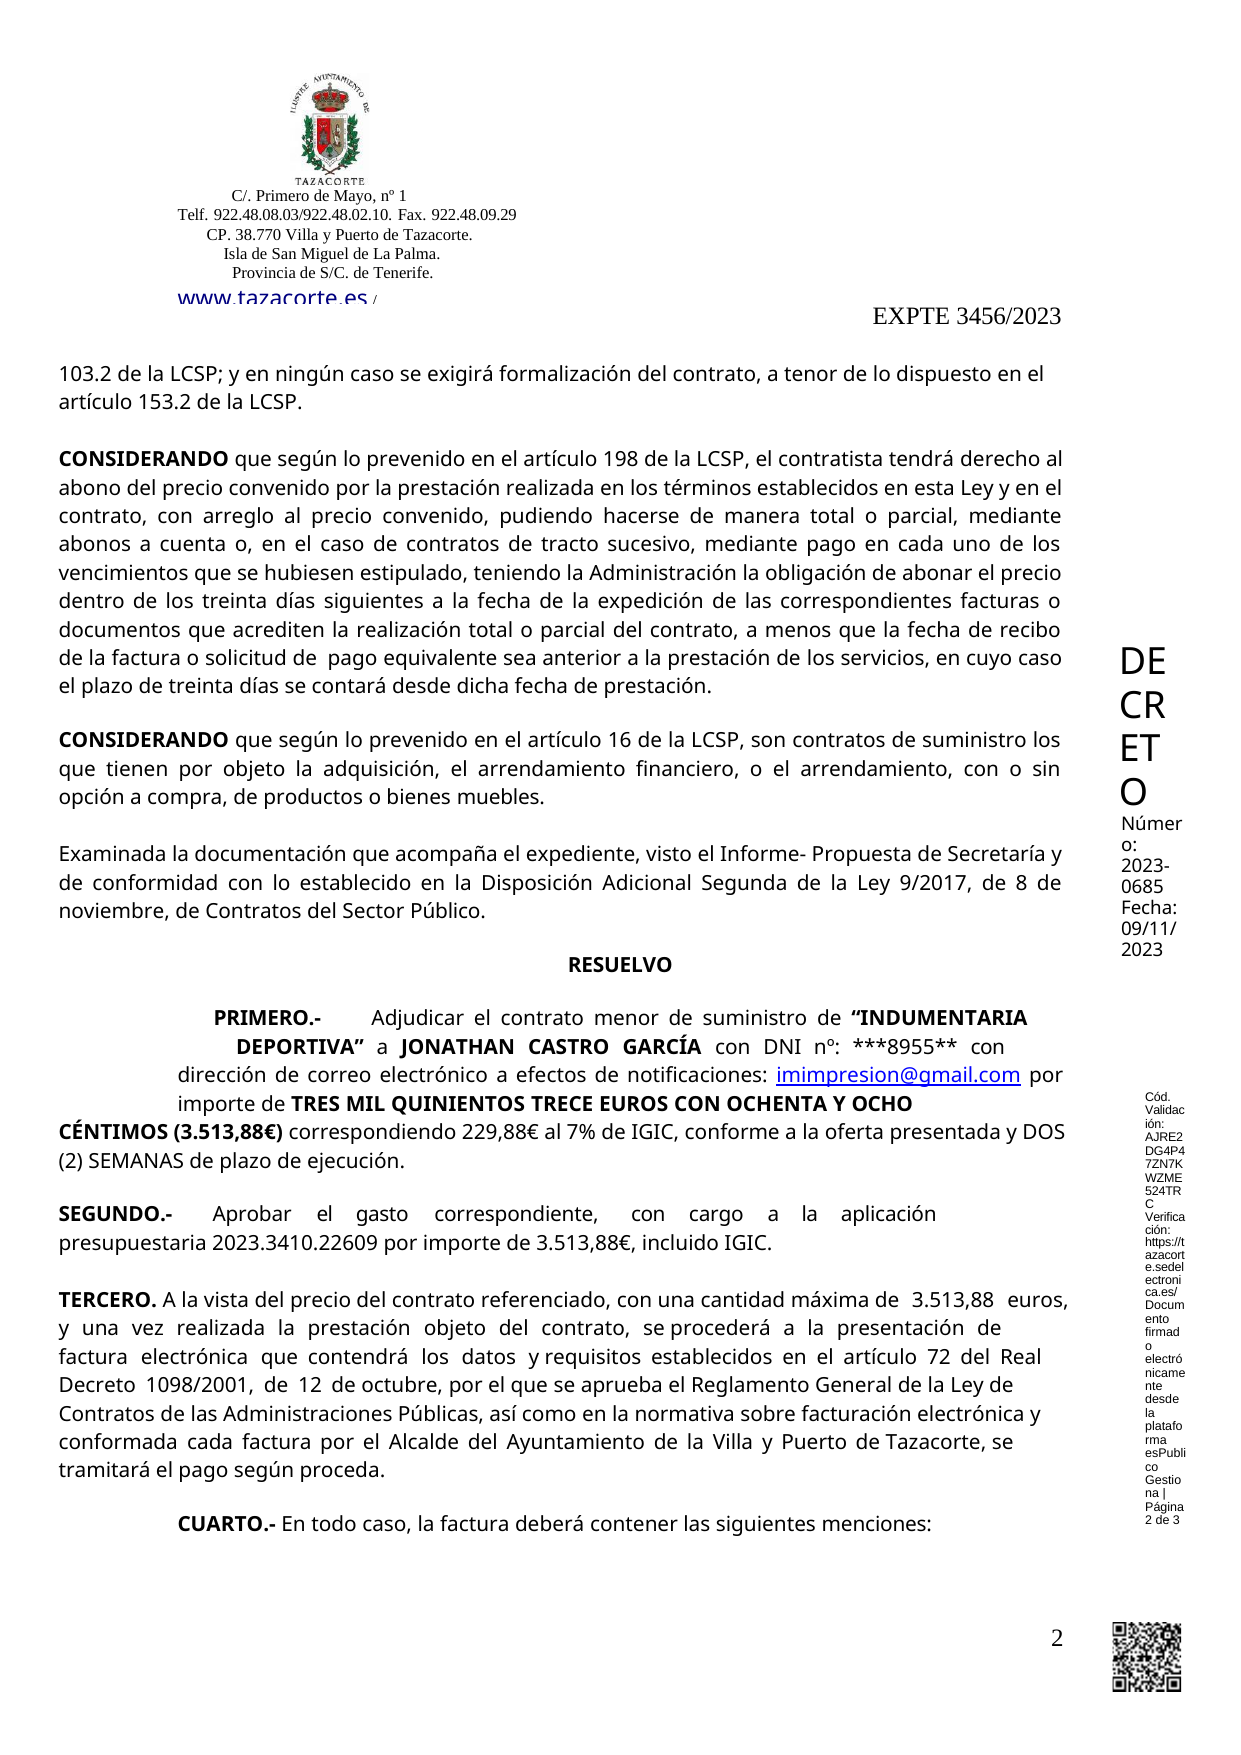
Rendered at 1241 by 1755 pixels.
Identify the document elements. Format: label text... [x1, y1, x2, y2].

text CONSIDERANDO que según lo prevenido en el artículo 16 de la LCSP, son contratos de suministro los que tienen por objeto la adquisición, el arrendamiento financiero, o el arrendamiento, con o sin opción a compra, de productos o bienes muebles. [58, 725, 1063, 811]
text 103.2 de la LCSP; y en ningún caso se exigirá formalización del contrato, a tenor de lo dispuesto en el artículo 153.2 de la LCSP. [58, 359, 1074, 416]
text PRIMERO.- Adjudicar el contrato menor de suministro de “INDUMENTARIA DEPORTIVA” a JONATHAN CASTRO GARCÍA con DNI nº: ***8955** con [177, 1003, 1064, 1060]
text SEGUNDO.- Aprobar el gasto correspondiente, con cargo a la aplicación presupuestaria 2023.3410.22609 por importe de 3.513,88€, incluido IGIC. [58, 1199, 1063, 1256]
text CÉNTIMOS (3.513,88€) correspondiendo 229,88€ al 7% de IGIC, conforme a la oferta presentada y DOS (2) SEMANAS de plazo de ejecución. [58, 1117, 1074, 1174]
text [1143, 1089, 1186, 1612]
text Documento firmado electrónicamente desde la plataforma esPublico Gestiona | Página 2 de 3 [1145, 1299, 1186, 1527]
text dirección de correo electrónico a efectos de notificaciones: imimpresion@gmail.com por importe de TRES MIL QUINIENTOS TRECE EUROS CON OCHENTA Y OCHO [177, 1060, 1063, 1117]
text [1117, 638, 1185, 985]
text CONSIDERANDO que según lo prevenido en el artículo 198 de la LCSP, el contratista tendrá derecho al abono del precio convenido por la prestación realizada en los términos establecidos en esta Ley y en el contrato, con arreglo al precio convenido, pudiendo hacerse de manera total o parcial, mediante abonos a cuenta o, en el caso de contratos de tracto sucesivo, mediante pago en cada uno de los vencimientos que se hubiesen estipulado, teniendo la Administración la obligación de abonar el precio dentro de los treinta días siguientes a la fecha de la expedición de las correspondientes facturas o documentos que acrediten la realización total o parcial del contrato, a menos que la fecha de recibo de la factura o solicitud de pago equivalente sea anterior a la prestación de los servicios, en cuyo caso el plazo de treinta días se contará desde dicha fecha de prestación. [58, 444, 1063, 700]
text Verificación: https://tazacorte.sedelectronica.es/ [1145, 1212, 1186, 1299]
text CUARTO.- En todo caso, la factura deberá contener las siguientes menciones: [177, 1509, 1076, 1538]
text DECRETO [1119, 640, 1185, 814]
text TERCERO. A la vista del precio del contrato referenciado, con una cantidad máxima de 3.513,88 euros, y una vez realizada la prestación objeto del contrato, se procederá a la presentación de factura electrónica que contendrá los datos y requisitos establecidos en el artículo 72 del Real Decreto 1098/2001, de 12 de octubre, por el que se aprueba el Reglamento General de la Ley de Contratos de las Administraciones Públicas, así como en la normativa sobre facturación electrónica y conformada cada factura por el Alcalde del Ayuntamiento de la Villa y Puerto de Tazacorte, se tramitará el pago según proceda. [58, 1285, 1074, 1484]
text Número: 2023-0685 Fecha: 09/11/2023 [1121, 814, 1185, 961]
text Examinada la documentación que acompaña el expediente, visto el Informe- Propuesta de Secretaría y de conformidad con lo establecido en la Disposición Adicional Segunda de la Ley 9/2017, de 8 de noviembre, de Contratos del Sector Público. [58, 839, 1063, 924]
subtitle RESUELVO [218, 950, 1022, 978]
text Cód. Validación: AJRE2DG4P47ZN7KWZME524TRC [1145, 1091, 1186, 1212]
